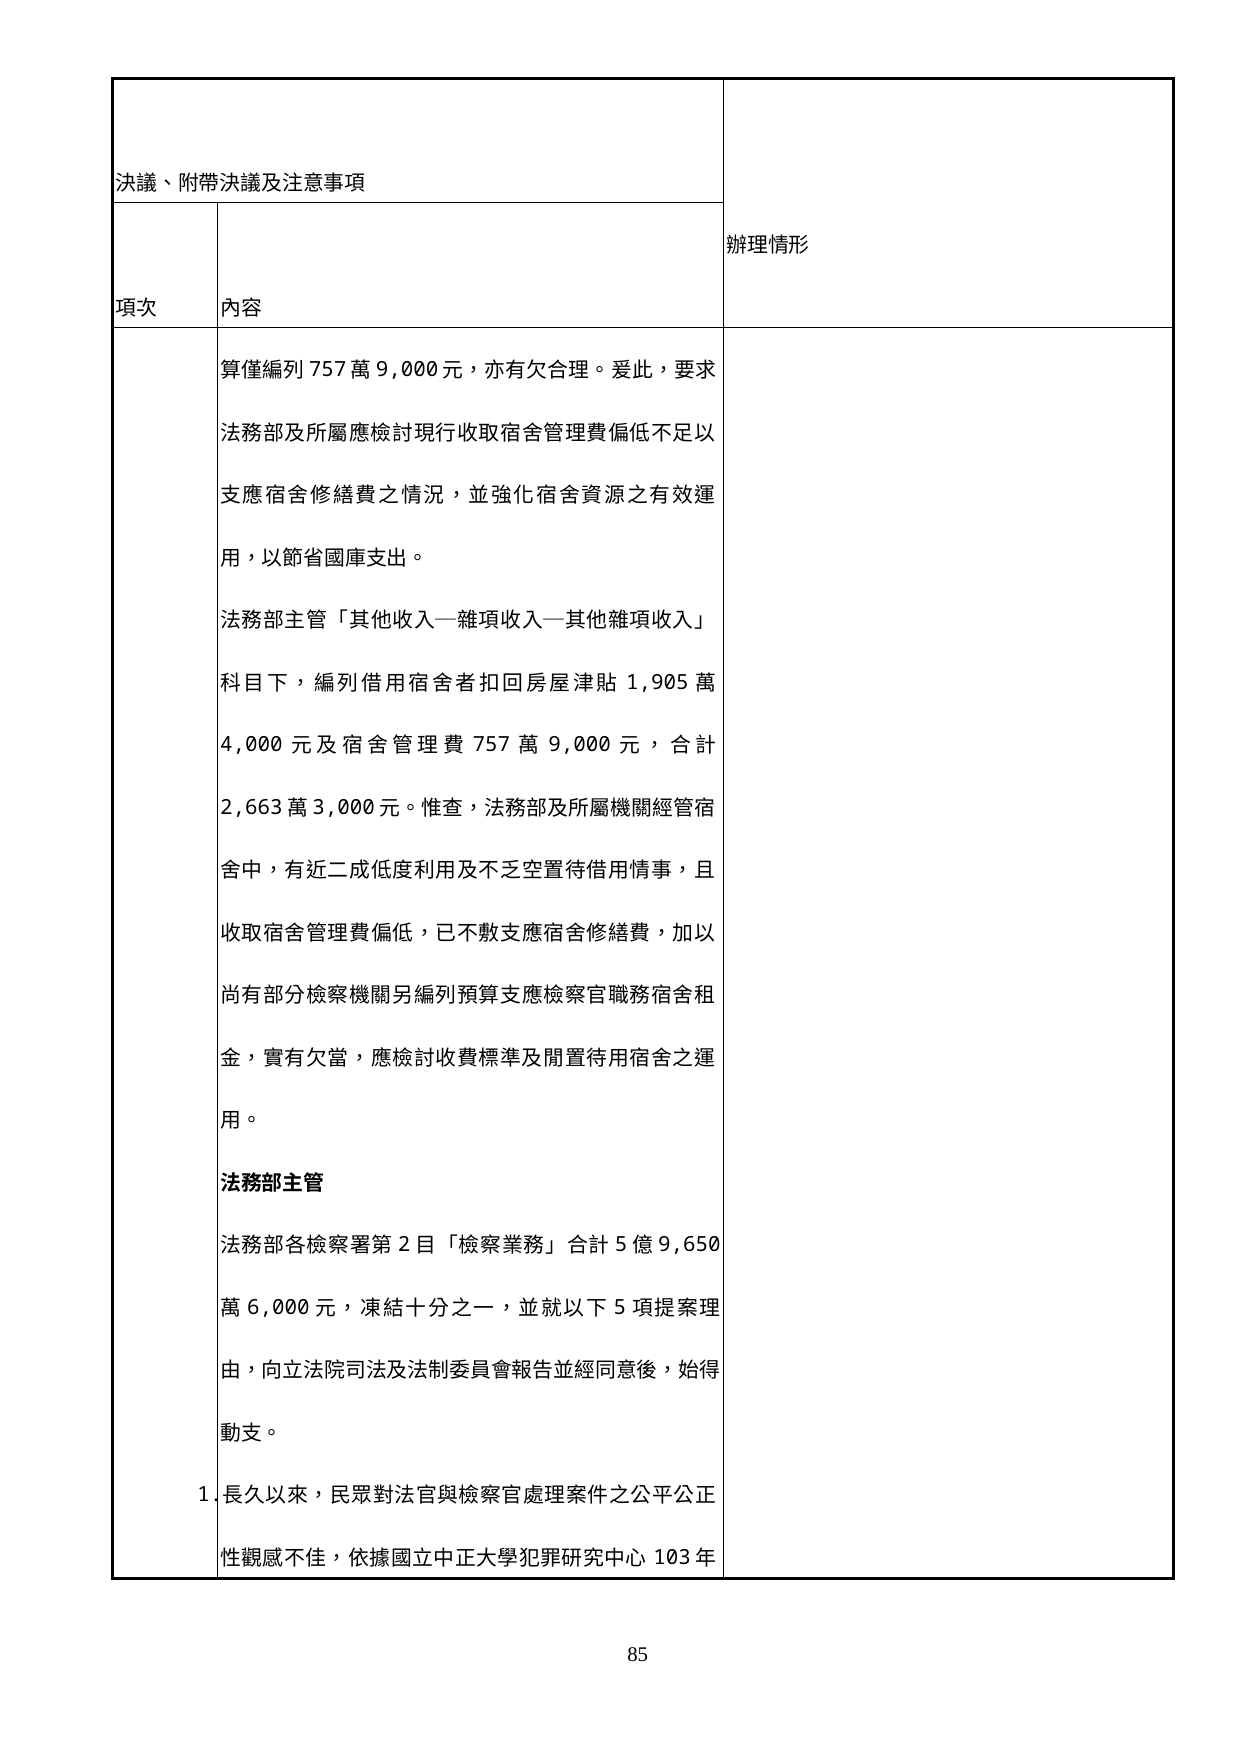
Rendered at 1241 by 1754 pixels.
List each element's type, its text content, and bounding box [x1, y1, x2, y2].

table_cell 項次 [114, 203, 217, 327]
table_header 辦理情形 [724, 80, 1172, 327]
table_cell 第二項 第三項 第四項 第五項 第六項 第七項 第八項 第九項 第十項 第十一項 第十二項 第十三項 第十四項 第十五項 第十六項 第十七項 第十八項 第八項 第三項 第五項 第十七項 第二十四項 第一項 第二項 第三項 第四項 第一項 第二項 第三項 [114, 328, 217, 1577]
table_cell [724, 328, 1172, 1577]
table_cell 內容 [218, 203, 723, 327]
table_header 決議、附帶決議及注意事項 [114, 80, 723, 202]
table_cell 104年度中央政府總預算案針對各機關及所屬統刪項目如下： 1.油料：統刪30%；另隨同減列交通部辦理離島載客船舶油價補貼0.07億元、公路總局辦理公共運輸油價補貼1.05億元。 2.大陸地區旅費：統刪10%。 3.委辦費：除人事行政總處、公務人力發展中心、中央選舉委員會及所屬、公務人員保障暨培訓委員會、警政署及所屬、外交部主管、教育部主管、法務部主管、勞工保險局、職業安全衛生署危險性機械及設備檢查與管理、動植物防疫檢疫局及所屬屠宰衛生檢查、畜禽藥物殘留檢測及檢疫偵測犬業務、衛生福利部落實長照十年計畫、推動長照服務體系及長照服務網業務相關預算、健全緊急醫療照護網絡、健全醫療衛生體系、醫事人力培育與訓練、推動身心障礙醫療復建網絡、社會救助業務、保護服務業務、規劃建立社會工作專業、推動性別暴力防治相關預算、食品藥物管理署科技發展工作及食品藥物管理業務相關預算、社會及家庭署辦理推展身心障礙者福利服務相關預算、文化部主管不刪；智慧財產局、工業局工業技術升級輔導計畫、標準檢驗局及所屬辦理國家度量衡標準實驗室整體運作與發展及民生化學計量標準計畫統刪1%外，其餘統刪10%，其中大陸委員會、考試院、營建署及所屬、消防署及所屬、入出國及移民署、建築研究所、國防部所屬、財政部、國庫署、交通部、中央氣象局、觀光局及所屬、運輸研究所、農業委員會、茶業改良場、疾病管制署、中央健康保險署、社會及家庭署、新竹科學工業園區管理局及所屬、中部科學工業園區管理局及所屬、保險局改以其他項目刪減替代，科目自行調整。 4.一般事務費：除中央研究院、人事行政總處及所屬、國立故宮博物院、中央選舉委員會及所屬、立法院主管、公務人員保障暨培訓委員會、國家文官學院及所屬、監察院、警政署及所屬、外交部主管、體育署、法務部主管、智慧財產局、工業局工業技術升級輔導計畫、勞工保險局、衛生福利部落實長照十年計畫、推動長照服務體系及長照服務網業務相關預算、健全緊急醫療照護網絡、健全醫療衛生體系、醫事人力培育與訓練、推動身心障礙醫療復建網絡、社會救助業務、保護服務業務、規劃建立社會工作專業、推動性別暴力防治相關預算、食品藥物管理署科技發展工作及食品藥物管理業務相關預算、中央健康保險署、社會及家庭署辦理推展身心障礙者福利服務相關預算、國軍退除役官兵輔導委員會聘用照顧服務員及護理人員相關預算不刪外，其餘統刪5%，其中總統府、國家發展委員會、國家通訊傳播委員會、公務人員退休撫卹基金監理委員會、營建署及所屬、消防署及所屬、空中勤務總隊、國防部所屬、賦稅署、臺北國稅局、高雄國稅局、北區國稅局及所屬、中區國稅局及所屬、南區國稅局及所屬、關務署及所屬、財政資訊中心、教育部、國家圖書館、國立公共資訊圖書館、國立教育廣播電臺、國立海洋科技博物館、中小企業處、交通部、民用航空局、中央氣象局、觀光局及所屬、運輸研究所、原子能委員會、放射性物料管理局、核能研究所、水土保持局、農業試驗所、林業試驗所、種苗改良繁殖場、桃園區農業改良場、花蓮區農業改良場、衛生福利部、社會及家庭署、環境檢驗所、環境保護人員訓練所、海岸巡防署主管、新竹科學工業園區管理局及所屬、證券期貨局改以其他項目刪減替代，科目自行調整。 5.軍事裝備設施、房屋建築、車輛及辦公器具、設施及機械設備養護費：除人事行政總處及所屬、國立故宮博物院、中央選舉委員會及所屬、立法院主管、公務人員保障暨培訓委員會、國家文官學院及所屬、監察院、警政署及所屬、中央警察大學設施及機械設備養護費、外交部駐外機構業務計畫、體育署、法務部主管、衛生福利部落實長照十年計畫、推動長照服務體系及長照服務網業務相關預算、保護服務業務相關預算、食品藥物管理署科技發展工作及食品藥物管理業務相關預算、海洋巡防總局艦艇歲修及機械儀器養護費不刪外，其餘統刪5%，其中國家安全會議、國史館臺灣文獻館、中央研究院、行政院、主計總處、國家發展委員會、考試院、公務人員退休撫卹基金監理委員會、內政部、營建署及所屬、消防署及所屬、入出國及移民署、國防部所屬、財政部、國庫署、賦稅署、臺北國稅局、高雄國稅局、北區國稅局及所屬、中區國稅局及所屬、南區國稅局及所屬、關務署及所屬、財政資訊中心、國家圖書館、國立公共資訊圖書館、國立教育廣播電臺、國立海洋科技博物館、交通部、民用航空局、中央氣象局、觀光局及所屬、運輸研究所、公路總局及所屬、原子能委員會、放射性物料管理局、農業委員會、水土保持局、林業試驗所、特有生物研究保育中心、漁業署及所屬、衛生福利部、疾病管制署、中央健康保險署、環境保護署、環境檢驗所、環境保護人員訓練所、海岸巡防署主管、新竹科學工業園區管理局及所屬改以其他項目刪減替代，科目自行調整。 6.國內旅費：除中央研究院、人事行政總處及所屬、國立故宮博物院、中央選舉委員會及所屬、公務人員保障暨培訓委員會、國家文官學院及所屬、監察院主管、警政署及所屬、體育署、法務部主管、工業局工業技術升級輔導計畫、衛生福利部落實長照十年計畫、推動長照服務體系及長照服務網業務相關預算、健全緊急醫療照護網絡、健全醫療衛生體系、醫事人力培育與訓練、推動身心障礙醫療復建網絡、社會救助業務、保護服務業務、規劃建立社會工作專業相關預算、食品藥物管理署科技發展工作及食品藥物管理業務相關預算、社會及家庭署辦理推展身心障礙者福利服務相關預算不刪外，其餘統刪5%，其中國史館臺灣文獻館、主計總處、國家發展委員會、考試院、內政部、營建署及所屬、消防署及所屬、役政署、入出國及移民署、空中勤務總隊、國防部所屬、賦稅署、臺北國稅局、高雄國稅局、北區國稅局及所屬、中區國稅局及所屬、南區國稅局及所屬、關務署及所屬、財政資訊中心、國家圖書館、國立公共資訊圖書館、國立教育廣播電臺、國立海洋科技博物館、交通部、中央氣象局、觀光局及所屬、運輸研究所、公路總局及所屬、原子能委員會、放射性物料管理局、農業委員會、水土保持局、衛生福利部、疾病管制署、社會及家庭署、環境保護署、環境檢驗所、環境保護人員訓練所、新竹科學工業園區管理局及所屬、檢查局、臺灣省政府改以其他項目刪減替代，科目自行調整。 7.國外旅費：除中央研究院、人事行政總處及所屬、國立故宮博物院、中央選舉委員會及所屬、立法院主管委員國會交流事務費、公務人員保障暨培訓委員會、國家文官學院及所屬、監察院、警政署及所屬、中央警察大學、外交部主管、體育署、法務部主管、衛生福利部落實長照十年計畫、推動長照服務體系及長照服務網業務相關預算、推動身心障礙醫療復建網絡、保護服務業務相關預算、食品藥物管理署科技發展工作及食品藥物管理業務相關預算、社會及家庭署辦理推展身心障礙者福利服務相關預算、文化部主管不刪外，其餘統刪5%，其中行政院、主計總處、國家發展委員會、檔案管理局、飛航安全調查委員會、客家委員會及所屬、考試院、銓敘部、公務人員退休撫卹基金監理委員會、公務人員退休撫卹基金管理委員會、審計部、內政部、營建署及所屬、消防署及所屬、役政署、入出國及移民署、建築研究所、空中勤務總隊、國防部所屬、財政部、國庫署、賦稅署、臺北國稅局、高雄國稅局、北區國稅局及所屬、中區國稅局及所屬、南區國稅局及所屬、財政資訊中心、教育部、國民及學前教育署、青年發展署、國家圖書館、國立公共資訊圖書館、國立教育廣播電臺、國家教育研究院、國立海洋科技博物館、工業局、標準檢驗局及所屬、智慧財產局、水利署及所屬、中央地質調查所、交通部、民用航空局、中央氣象局、觀光局及所屬、運輸研究所、公路總局及所屬、勞工保險局、勞動力發展署及所屬、職業安全衛生署、勞動及職業安全衛生研究所、僑務委員會、原子能委員會、輻射偵測中心、放射性物料管理局、核能研究所、農業委員會、林務局、水土保持局、農業試驗所、林業試驗所、水產試驗所、畜產試驗所、家畜衛生試驗所、特有生物研究保育中心、種苗改良繁殖場、高雄區農業改良場、漁業署及所屬、動植物防疫檢疫局及所屬、農糧署及所屬、衛生福利部、疾病管制署、中央健康保險署、社會及家庭署、環境檢驗所、環境保護人員訓練所、新竹科學工業園區管理局及所屬、中部科學工業園區管理局及所屬、南部科學工業園區管理局及所屬、檢查局、臺灣省政府、臺灣省諮議會、福建省政府改以其他項目刪減替代，科目自行調整。 8.出國教育訓練費：除中央研究院、人事行政總處及所屬、中央選舉委員會及所屬、公務人員保障暨培訓委員會、國家文官學院及所屬、警政署及所屬、外交部駐外機構業務計畫、法務部主管、食品藥物管理署科技發展工作及食品藥物管理業務相關預算、文化部主管不刪外，其餘統刪5%，其中主計總處、國家發展委員會、公平交易委員會、飛航安全調查委員會、消防署及所屬、空中勤務總隊、國防部所屬、財政部、關務署及所屬、交通部、中央氣象局、原子能委員會、核能研究所、農業委員會、農業試驗所、水產試驗所、畜產試驗所、家畜衛生試驗所、特有生物研究保育中心、種苗改良繁殖場、臺中區農業改良場、臺南區農業改良場、高雄區農業改良場、花蓮區農業改良場、衛生福利部、疾病管制署、環境保護署、檢查局改以其他項目刪減替代，科目自行調整。 9.設備及投資：除資產作價投資、中央研究院、人事行政總處及所屬、中央選舉委員會及所屬、立法院主管、公務人員保障暨培訓委員會基本行政維持、國家文官學院及所屬、監察院、審計部、警政署及所屬、中央警察大學房屋建築及設備費、外交部駐外機構業務計畫、購置駐外機構館舍計畫與汰換駐外機構公務車預算、法務部主管、勞工保險局、動植物防疫檢疫局高雄分局檢疫行政大樓興建工程、衛生福利部健全緊急醫療照護網絡、健全醫療衛生體系、醫事人力培育與訓練、社會救助業務、保護服務業務相關預算、食品藥物管理署科技發展工作及食品藥物管理業務相關預算、中央健康保險署、社會及家庭署辦理推展身心障礙者福利服務相關預算、海岸巡防署臺北港海巡基地、海洋巡防總局艦艇大修經費及強化海巡編裝發展方案不刪；科技部增撥國家科學技術發展基金統刪1%；文化部主管統刪3%；國立故宮博物院故宮南部院區籌建計畫統刪4%；教育部主管統刪7%外，其餘統刪8%，其中司法院、最高法院、最高行政法院、臺北高等行政法院、臺中高等行政法院、高雄高等行政法院、公務員懲戒委員會、法官學院、智慧財產法院、臺灣高等法院、臺灣高等法院臺中分院、臺灣高等法院臺南分院、臺灣高等法院高雄分院、臺灣高等法院花蓮分院、臺灣臺北地方法院、臺灣士林地方法院、臺灣新北地方法院、臺灣桃園地方法院、臺灣新竹地方法院、臺灣苗栗地方法院、臺灣臺中地方法院、臺灣南投地方法院、臺灣雲林地方法院、臺灣嘉義地方法院、臺灣高雄地方法院、臺灣屏東地方法院、臺灣臺東地方法院、臺灣花蓮地方法院、臺灣宜蘭地方法院、臺灣基隆地方法院、臺灣澎湖地方法院、臺灣高雄少年及家事法院、福建高等法院金門分院、福建金門地方法院、福建連江地方法院、考試院、公務人員退休撫卹基金監理委員會、內政部、役政署、國防部、財政部、賦稅署、臺北國稅局、高雄國稅局、北區國稅局及所屬、中區國稅局及所屬、南區國稅局及所屬、國有財產署及所屬、教育部、國民及學前教育署、國家圖書館、國立公共資訊圖書館、國立教育廣播電臺、國立海洋科技博物館、中央氣象局、觀光局及所屬、運輸研究所、公路總局及所屬、蒙藏委員會、農業委員會、家畜衛生試驗所、環境保護署、環境保護人員訓練所、海洋巡防總局、海岸巡防總局及所屬、金融監督管理委員會、銀行局、證券期貨局改以其他項目刪減替代，科目自行調整。 10.對國內團體之捐助與政府機關間之補助：除法律義務支出、中央研究院、警政署及所屬、外交部、教育部主管、法務部主管、勞工保險局、漁業署捐助各級漁會辦理臺灣地區各漁業通訊電臺營運輔導、衛生福利部捐助財團法人國家衛生研究院發展計畫、落實長照十年計畫、推動長照服務體系及長照服務網業務相關預算、社會救助業務、保護服務業務、健全緊急醫療照護網絡、健全醫療衛生體系、醫事人力培育與訓練、食品藥物管理署科技發展工作及食品藥物管理業務相關預算、中央健康保險署、社會及家庭署辦理長期照顧十年計畫及建置長期照顧服務體系暨推展身心障礙者福利服務相關預算、文化部主管、科技部對國家災害防救科技中心、財團法人國家實驗研究院與國家同步輻射研究中心之捐助不刪；經濟部科技預算、智慧財產局、工業局工業技術升級輔導計畫統刪1%外，其餘統刪5%，其中客家委員會及所屬、內政部、營建署及所屬、國防部所屬、交通部、觀光局及所屬、公路總局及所屬、核能研究所、桃園區農業改良場、動植物防疫檢疫局及所屬、環境保護署、新竹科學工業園區管理局及所屬改以其他項目刪減替代，科目自行調整。 11.對地方政府之補助：除法律義務支出、一般性補助款、教育部主管、法務部主管、衛生福利部落實長照十年計畫、推動長照服務體系及長照服務網業務相關預算、社會救助業務、健全緊急醫療照護網絡、食品藥物管理署科技發展工作及食品藥物管理業務相關預算、中央健康保險署、社會及家庭署辦理長期照顧十年計畫及建置長期照顧服務體系暨推展身心障礙者福利服務相關預算、文化部主管不刪外，其餘統刪5%，其中役政署、觀光局及所屬、動植物防疫檢疫局及所屬、衛生福利部改以其他項目刪減替代，科目自行調整。 12.人事費：除退休退職給付、人事行政總處退休公教人員年終慰問金調整準備、國立故宮博物院、中央選舉委員會及所屬、立法院主管（不含委員問政油料補助費）、公務人員保障暨培訓委員會、國家文官學院及所屬、監察院主管、警政署及所屬、外交部主管、體育署、法務部主管不刪；立法院主管委員問政油料補助費統刪30%外，其餘統刪1%，其中中央研究院、主計總處、公務人力發展中心、地方行政研習中心、檔案管理局、飛航安全調查委員會、公共工程委員會、司法院、最高法院、最高行政法院、臺北高等行政法院、臺中高等行政法院、高雄高等行政法院、公務員懲戒委員會、法官學院、智慧財產法院、臺灣高等法院、臺灣高等法院臺中分院、臺灣高等法院臺南分院、臺灣高等法院高雄分院、臺灣高等法院花蓮分院、臺灣臺北地方法院、臺灣士林地方法院、臺灣新北地方法院、臺灣桃園地方法院、臺灣新竹地方法院、臺灣苗栗地方法院、臺灣臺中地方法院、臺灣南投地方法院、臺灣彰化地方法院、臺灣雲林地方法院、臺灣嘉義地方法院、臺灣臺南地方法院、臺灣高雄地方法院、臺灣屏東地方法院、臺灣臺東地方法院、臺灣花蓮地方法院、臺灣宜蘭地方法院、臺灣基隆地方法院、臺灣澎湖地方法院、臺灣高雄少年及家事法院、福建高等法院金門分院、福建金門地方法院、福建連江地方法院、考試院、考選部、消防署及所屬、役政署、入出國及移民署、建築研究所、空中勤務總隊、國防部所屬、國庫署、臺北國稅局、高雄國稅局、北區國稅局及所屬、中區國稅局及所屬、南區國稅局及所屬、國有財產署及所屬、國家圖書館、國立公共資訊圖書館、國立教育廣播電臺、國立海洋科技博物館、水利署及所屬、中央地質調查所、交通部、民用航空局、中央氣象局、觀光局及所屬、運輸研究所、公路總局及所屬、勞動及職業安全衛生研究所、林務局、水土保持局、畜產試驗所、家畜衛生試驗所、茶業改良場、種苗改良繁殖場、桃園區農業改良場、臺南區農業改良場、環境保護署、環境檢驗所、環境保護人員訓練所、海岸巡防署主管、證券期貨局改以其他項目刪減替代，科目自行調整。 13.國庫署「國債付息」減列2 億元。 近來國際原油價格持續重挫，國內汽、柴油價格亦不斷下跌；日前中油再度宣布自2015年1月12日起調降各式汽、柴油價格，其中95無鉛調降為每公升24.6元，較編製104年度中央政府總預算案時按每公升35.1元編列，已有大幅差距；爰予減列104年度中央政府各機關油料費30%；另年度預算執行中，若遇油價大幅波動，則在油料用量之共同標準範圍內，各機關應依以下原則辦理，主計總處並應追蹤控管執行情形： 1.油價下跌時，按實際油價覈實列支，結餘部分並不得移為他用。 2.油價大幅上漲，致所須經費不足時，得以各機關第一預備金支應；若嚴重不敷，得申請動支第二預備金。 針對104年度中央政府總預算中有關「自由經濟示範區」相關預算共計編列75億9,945萬5,000元，包括：國家發展委員會編列1,670萬元、經濟部智慧財產局編列20萬元、行政院農業委員會編列3億8,573萬元、衛生福利部編列1億4,600萬元、經濟特別收入基金1,000萬元、桃園國際機場股份有限公司6,400萬元、臺灣港務股份有限公司34億3,715萬1,000元、航港建設基金35億3,477萬4,000元、農業特別收入基金490萬元。 經查，「自由經濟示範區規劃方案」於102年8月啟動第1階段推動計畫，自貿港區為自由經濟示範區第1階段之核心，惟推動效益卻未如預期，無法彌補我國港埠整體進出口貨物流失量，且入駐港區事業數及進用員工人數未見成長，此外，再以我國自由貿易港區歷年來入駐港區事業家數及進用員工人數觀之，推行自由貿易示範區計畫後，入駐港區事業數及進用員工人數亦未見明顯成長；另示範區104年度關鍵績效指標考核面向不足，且跨機關間衡量標準不一，有欠妥適。 另，有鑑於「自由經濟示範區規劃方案」尚未三讀通過，各部會即逕自編列該預算執行計畫，實有未當。事實上，就政府不斷宣傳國際的案例：韓國仁川自經區言之，現已證明也將面臨推動困難之困境，事實上，由於外國人移住率過低、招商不易、無法吸引國外資金流入，以及對本國企業限制過多等因素，近年來韓國各界對仁川自經區的發展狀況，出現了諸多的批判。而面對中國上海自貿區實施一年來發現，其光環不但嚴重消退，實施成效更是完全不如預期，但台灣卻為了企圖與中國對接，不斷以此推銷台灣自經區的設立優勢，用錯誤的觀念及手段，實難以帶動台灣經濟升級，更無法為台灣悶經濟注入新的成長動力，且因示範區特別條例尚未審議通過。準此，除交通部自由港區等海空港建設、國家發展委員會、經濟部、衛生福利部及行政院農業委員會等既有不涉及落實自由經濟示範區特別條例相關預算得編列執行外，其餘不得編列。 鑑於多數財團法人收入來源主要依賴政府之補助與委辦收入，或以行使公權力特定政策任務為設置目的，且各該薪資待遇均已相當優渥。因此，相關福利經費之支用更應撙節，避免造成外界觀感不佳，或有浪費政府資源之嫌。爰自104年度起，各財團法人除應比照公務人員取消交通補助費外，亦不得再發放高層主管之房屋津貼。 根據審計部102年度中央政府總決算審核報告指出，政府捐助之財團法人總計152個，基金總額高達2,423億8,298萬餘元。然諸多財團法人財源自籌能力不足，高度仰賴政府財源挹注；依決算審核結果，152個財團法人102年度營收來自政府捐補助（不含捐助基金）或委辦之金額高達近470億元，超過年度整體收入之50%。其中有60家政府捐補助及委辦經費占其年度收入比例逾50%，當中有42家超過70%，逾90%者亦不在少數。 事實上，許多財團法人或已達成設置任務，或因時空環境變遷致設立目的已不復存在，或功能重疊，或已不具實質效益……，本院審查102年度中央政府總預算案時決議：「……要求各該主管機關於6個月內針對所捐助財團法人之設置目的、工作計畫、經費運用、財務狀況、營運績效等，以及任務已達成、設立目的已不復存在或已無營運實益等之財團法人，應向立法院提出評估報告及退場計畫。」，惟迄今僅見公設財團法人不斷設置，卻未見有退場或整併者；長此以往，不僅浪費行政資源，更將形成政府財政負擔。 爰此，104年度中央政府各機關（含營業及非營業基金）應就所主管財團法人設置任務已達成、或設立目的已不復存在、或已無營運實益、或績效不彰、或性質或業務相近者，提出具體之退場或整併計畫及時程，並向立法院各該委員會報告。 公教人員保險法中訂有「眷屬喪葬津貼（最高3個月薪俸額）」，而全國軍公教員工待遇支給要點中，亦列有眷屬死亡之「喪葬補助（最高5個月薪俸額）」之生活津貼，惟該「生活津貼」之規定，並未有法源依據。 公教人員保險既已有眷屬喪葬給付，實已不須再另行由政府預算編列所謂「喪葬補助」，且補助標準還過於保險給付。其他社會保險，如「勞工保險」，亦係將眷屬死亡之喪葬津貼列入保險給付項目，而未有其他政府補助。基於該「喪葬補助」生活津貼係無償性之補助，與保險給付係立基於「保費」之交付而生之補償不同，不應以「月俸」作為補助標準，況月俸愈高者，反而獲得政府愈多之補助，亦有違常理；現行軍公教人員喪葬補助以事實發生當月之薪俸額做為補助基準尚有斟酌空間，建請行政院於6個月內檢討研議其合理性。 根據行政院主計總處訂定之「用途別預算科目分類定義及計列標準表」第一點規定「各機關應詳實按照所管費用性質，就用途別預算科目定義範圍，確定各項費用應歸屬之科目」。惟查部分機關或對定義範圍未盡清楚，或有明知卻仍未照規定歸類之蓄意，例如，明知須列為委辦費，卻以委辦費每年均會被立法院統刪為由，將相關經費改列為「一般事務費」；或明知實際用途為補助，須於預算書中表列，並於機關網站上揭露，卻以「分攤」經費為由改列為「一般事務費」，逃避監督。爰要求行政院應通令各機關單位確實依照所訂標準編製預算，主計單位並應盡預算編審之責，確實審核；日後經查出有未依規定編製預算者，機關單位首長、相關人員應予懲處。 由於各界對於政府部門帶頭使用派遣人力多所撻伐，行政院於99年即鼓勵行政部門辦理勞務採購時，應優先評估以勞務承攬方式辦理；但從行政院各部會及所屬進用之承攬人力的工作內容觀之，多數工作要派機構仍須直接行使指揮監督權，而各部會卻為配合行政院降低派遣勞工人數之要求，特意忽略派遣與承攬之差別，導致派遣人力人數雖然降低，但勞務承攬卻不斷增加之怪象。 經查，依民法規定：承攬謂當事人約定，一方為他方完成一定之工作，他方俟工作完成，給付報酬之契約，在承攬業者依承攬契約而指派所屬勞工（擔任履行輔助人）至定作人處提供勞務之場合；勞動承攬外觀上似乎與勞動派遣相近，但二者間主要差異在於：承攬業者並未將指揮監督權讓與定作人，而勞動派遣部分，要派機構則可直接指揮監督使用派遣勞工。 勞動部為勞政最高主管機關，未明確定義派遣及承攬造成各界多有誤解，已屬失職；而行政院對勞務承攬不斷增加之怪象，非但視而不見，且昧於事實，放任各部會將應運用勞動派遣人力之事項，任意以勞動勞務承攬為之，尤屬不該。 爰要求行政院應： 1.責成勞動部明確定義勞動派遣與勞務承攬，並提出相關檢討報告及改善計畫與具體實施期程。 2.責成勞動部會同人事行政總處，訂定「行政院運用勞動派遣及勞務承攬之應行注意事項」。 3.於104年度起逐步要求各部會通盤檢討勞務採購時勞動派遣及勞務承攬人力運用之需求。 4.依勞動部之定義，於105年度起中央政府總預算書內明列勞動派遣及勞務承攬人力實際運用情況。 依據職業安全衛生法第6條第1項第14款明文規定，雇主應針對防止為採取充足通風、採光、照明、保溫或防濕等引起之危害，提供勞工必要的安全衛生設備及措施。同法第26條亦規定，事業單位以其事業之全部或一部分交付承攬時，應於事先告知該承攬人有關事業工作環境、危害因素既本法及有關安全衛生規定應採取之措施。 查承攬立法院院區清潔廠商第一社會福利基金會卻只提供員工短袖制服，即便寒流低溫特報，員工在戶外低氣溫環境工作只能自行添加薄長袖衣物於短袖衣服內，與其他在院區內行走身著保暖外套其他人員相較保暖性不足。顯然，立法院與基金會要求員工於低氣溫戶外工作，基金會未提供任何禦寒保護措施，立法院也未善盡告知督促之責任。 次查政府採購網統計資訊，第一社會福利基金會亦承攬多家公家機關清潔勞務採購案，包含監察院、科技部、高速公路局北區工程處、衛生福利部國民健康署等等中央政府機關單位。 為避免基層勞工因工作遭逢職業傷病，政府機關應依職業安全衛生法，善盡事業單位督促承攬商符合相關法令之責任，爰要求各政府機關應優先督促清潔勞務承攬商針對戶外工作之員工提供防風保暖之制服。 行政院消費者保護委員會自101年被前行政院長江宜樺降級為行政院消費者保護處後，功能不彰，未能確實保護消費者，在歷次食安風暴中，也未能發揮領頭羊角色保護消費者權益、提出團體訴訟，顯見當初行政院組改決策之不當。尤其現行產業類別多元、消費項目與爭議更是日新月異，消費者保護法裡的定型化契約範本早已不符時代所需，許多民眾根本不知道消費者保護法能申訴及調解消費爭議，遠不如媒體的爆料專線。爰要求行政院應強化消費者保護處職能，並與食安辦公室定期溝通協調，定期就特定產品稽查，以維護消費者權益。 行政院各部會每年皆編列龐大數額之捐、補助費，有的部會之捐、補助費幾乎占其整體預算九成。其中有為數不少的捐、補助費，係對團體及私人補助，惟如此龐大金額之預算，許多部會及所屬卻未於官方網站設有專區，致民眾及團體無法簡便查詢到所需之申請捐、補助費規定，而經常錯失申請時機，甚或因不知有相關捐、補助費，致使本身權益受損。為便利人民共享及公平利用政府資訊，保障民眾知的權利，爰要求行政院及所屬應要求各部會應將「申請捐、補助費用之相關辦法」列入網頁「政府資訊公開」專區內，以利民眾查閱。 行政院於93年為建立公報制度，統一刊載行政院及所屬各機關涉及人民權益之法令等重要事項，以達政府資訊主動公開及保障人民權益之目的，特發行「行政院公報」，並建置「行政院公報資訊網」。惟查該網站部分法規命令、行政規則等修正發布之資訊，並未檢附條文總說明及對照表，人民難以得知政府機關修正之理由與必要性。爰要求行政院公報未來刊載法規，應一併檢附條文總說明及對照表，以便利人民共享及公平利用政府資訊，保障人民知的權利，增進人民對公共事務之瞭解、信賴及監督，並促進民主參與。 為避免濫用政府預算播送形象廣告違反行政中立原則並影響選舉公平，總統副總統任期屆滿前一年內，政府政令宣導廣告應限於社會治安維護、交通秩序疏導、災害防救、傳染病防治、環境保護、節約能源或新法令及政策實施等之宣導廣告，不得播送其他政治性宣導廣告。鑑於原住民族及離島等地區因地理環境特殊，受限於交通不便，醫療資源及健康照護服務相較台灣本島，普遍有不充足與不完善之情形。為使該等地區民眾獲得平等之完善醫療與照顧，104年度中央政府總預算案中有關「原住民族及離島地區醫療、照護、保健相關服務所需及資源建置之相關預算」，請行政院責成主計總處及相關機關覈實配賦額度。 有鑑於臺大醫院兒童醫院已於103年8月1日正式開幕，肩負國家社會大眾之深刻期望，基於兒童是國家未來的重要棟樑，其健康代表著國家未來的競爭力，惟面對少子化問題日益嚴重的台灣，兒童健康問題卻仍未受到政府高度重視。基此，為落實臺大醫院兒童醫院提供國家級兒童醫療服務、研究及教學之任務，特建請教育部與衛生福利部自104年度起，應於業務計畫中，匡列預算納入兒童醫學相關研究主題（例如：一般兒科教學研究、兒童急診教學研究、兒童不當對待（虐待）教學研究、兒童健康褔祉指標教學研究、兒童社區醫學教學研究、青少年醫學教學研究……等等相關研究），並提撥一定比例預算、專款專用做為兒童醫院之臨床教學研究用途，以培養我國兒童醫療與保健人才、照顧轉診難症兒童，及增進我國兒童健康及福祉，並提高我國兒童醫療照顧水準，落實臺大醫院兒童醫院捍衛國家兒童健康之使命。 中華民國104年度中央政府總預算案，有關公務部分各單位預算之審查，歲入、歲出之各款、項、目涉及附屬單位預算營業及非營業部分（如營業盈餘或作業賸餘繳庫等項目），審查報告本應予「暫照列，俟附屬單位預算審議確定，再行調整。」惟倘委員會在審查時，已就該部分預算作成實質上之增刪調整或相關決議，審查總報告仍應尊重委員會審查結果，並予照列。 台灣糖業股份有限公司、台灣中油股份有限公司、台灣電力股份有限公司、台灣自來水股份有限公司四家公司100年度經營績效獎金適用96年修正之「經濟部所屬事業經營績效獎金實施要點」辦理。 附屬單位預算涉及本署應辦部分 通案決議部分 經查「政府資訊公開法」第七條規定，略以：下列政府資訊，除依第十八條規定限制公開或不予提供者外，應主動公開……五、施政計畫、業務統計及研究報告。……前項第五款所稱研究報告，指由政府機關編列預算委託專家、學者進行之報告或派赴國外從事考察、進修、研究或實習人員所提出之報告。 又查，本院審查96年度中央政府總預算案通過之通案決議：(八)自96年度起，中央各行政單位應依「政府資訊公開法」第七條規定，應將預算及決算書、由政府編列預算所完成之研究報告等在網上公布，供全民查閱、(十)鑑於政府資訊公開法已於民國94年12月28日公布施行，各政府機關均應主動公開其行政資訊，爰建議於各機關之入口網站增加「政府資訊公開」之單一窗口，使政府資訊更為公開透明，讓民眾更方便參與政府之政策。而行政院及所屬各機關每年度皆編列龐大預算，委託相關研究單位進行研究計畫，但其中卻有極多研究結果並未主動公開，且常以政府資訊公開法第十八條規定為由，限制公開甚至不予提供，但此種作法，恐將影響民眾查詢之便利性，且有政府部門刻意製造民眾參與政府政策之障礙之嫌。綜上，爰要求行政院及所屬各機關： 1.限制公開甚至不予提供之委託研究計畫，應將不適合公開之部分去除後，仍應於官網之政府資訊公開。 2.應針對研究報告進行盤點，且日後應依相關法規及立法院決議主動公開。 分組審查決議部分 法務部鑑於人道，對陳前總統水扁成立醫療鑑定小組，是否可以保外就醫，我們希望基於人道精神，對凡是現在監獄服刑之受刑人如患有重疾者，應一體適用，從寬認定保外就醫。 「法務部矯正機關作業基金收支保管及運用辦法」第5條規定：「本基金之用途如下：(1)擴充及改良各項作業設備之支出。(2)銷貨、勞務成本之支出。(3)收容人因作業發生傷病、死亡之慰問金。(4)依法提撥補助、獎勵之支出。(5)收容人技能訓練之支出。(6)補助收容人及其家屬醫療、教育及生活照顧之支出。(7)補助犯罪被害人及其家屬醫療、教育及生活照顧之支出。(8)管理及總務支出。(9)其他有關支出。」其中，有關改善收容人醫療、生活設施及技訓設備、補助收容人疾病醫療費用，以及收容人沐浴及炊場所需燃料等經費，應回歸法務部矯正署公務預算，不應再於該基金編列之。爰建請法務部應儘速研議修正「法務部矯正機關作業基金收支保管及運用辦法」。 二、分組審查決議部分： 行政院主管涉及本署應辦部分 妥善運用預算法第4條所列之非營業特種基金，有助於提升行政效率、提供特定政事穩固的財務規模與衡平不同社會價值。惟我國非營業特種基金數目繁多，非但未配合中央政府組織改造予以檢討，其收支更時有違反預算法或替代普通基金而形成所屬機關「小金庫」等情事。矧非營業特種基金之舉借，近年對我國財政紀律產生嚴重影響。爰要求行政院於1個月內，要求各部會檢討所屬非營業特種基金之必要性，並於提送105年中央政府總預算時，說明非營業特種基金整併成果及規劃。 鑑於台灣市場資訊規模遠遜於國外，而國外軟體經常以適合其國內發展之軟體直接套用於國外購買者，並未能實際符合我國實際需求，殷鑑於此，政府應積極獎勵國內軟體業的發展，制定相關方案；目前僅有經濟部為了扶植協助國內軟體產業免於國際大廠的扼殺，已於2014年8月成立軟體採購平台，目的是要讓國內軟體業能在面對國際廠商時有更多的條件可以有平等交流的空間與機會；鑑於國內軟體產業面臨的環境較為惡劣，以及資安軟體產品事涉防護國家安全性質，行政機關在購買資安通訊產品時，應優先採購國內產品，以扶植國內軟體產業之發展，利於提升企業競爭力，也能鼓勵優秀人才留在國內。 司法及法制委員會歲入涉及本署應辦部分 104年度各地方法院檢察署（以下簡稱各地檢署）於「罰款及賠償收入─沒入及沒收財物」科目下，編列緩起訴處分金計13億2,257萬7,000元及認罪協商判決金計3,395萬6,000元，合計13億5,653萬3,000元。經查，104年度所編列緩起訴處分金及認罪協商判決金收入，均低於先前年度實際收入金額，考量近年來該等指定支付金額呈逐年成長趨勢，104年度所編相關收入預算數顯有偏低之虞，應確實依刑事訴訟法規定辦理。 依據103年6月4日修正公布之刑事訴訟法相關規定，緩起訴處分金及認罪協商判決金之全部收支，應納入政府預算體系，該等收入應全數由各地檢署編列歲入預算繳庫。然各地檢署於104年度「罰款及賠償收入─沒入及沒收財務」編列之緩起訴處分金及認罪協商判決金相關收入預算數總計13億5,653萬3,000元，雖已高於102年度決算數及103年度法定預算數；惟以歷年來緩起訴處分金及認罪協商判決金指定支付國庫、公益團體、地方自治團體之總金額觀之（如下表），該等指定支付金額已由96年度之9億1,785萬元，逐年成長至101年度之17億6,528萬元、102年度之18億8,945萬元，除每年度成長率介於3%至37%之間外，自100年度起，每年更呈數億元之增加趨勢。顯見104年度相關收入預算有低估之嫌，爰要求各地方法院檢察署應予檢討改進。 96至102年度緩起訴處分金及認罪協商判決金指定支付金額一覽表 單位：新臺幣千元 據財政部國有財產署提供之資料，截至103年6月底止，法務部及所屬機關經管宿舍共計4,005戶，其中低度利用戶數727戶，比重近二成；且依法務部統計資料，截至102年底止，法務部及所屬機關經管宿舍共計3,966戶，包含首長宿舍32戶、多房間及單房間職務宿舍各2,213戶及1,418戶、眷屬宿舍303戶，其中空置待借用宿舍為首長宿舍7戶、多房間及單房間職務宿舍分別為490戶及330戶，共計827戶仍空置待借用，比重逾二成，足見未能妥適運用宿舍資源。且法務部主管之104年度預算案編列宿舍修繕費894萬3,000元，以及租賃房舍181戶之租金預算5,180萬5,000元，可知104年度宿舍修繕費及宿舍租金共需6,074萬8,000元，對照宿舍管理費歲入預算僅編列757萬9,000元，亦有欠合理。爰此，要求法務部及所屬應檢討現行收取宿舍管理費偏低不足以支應宿舍修繕費之情況，並強化宿舍資源之有效運用，以節省國庫支出。 法務部主管「其他收入─雜項收入─其他雜項收入」科目下，編列借用宿舍者扣回房屋津貼1,905萬4,000元及宿舍管理費757萬9,000元，合計2,663萬3,000元。惟查，法務部及所屬機關經管宿舍中，有近二成低度利用及不乏空置待借用情事，且收取宿舍管理費偏低，已不敷支應宿舍修繕費，加以尚有部分檢察機關另編列預算支應檢察官職務宿舍租金，實有欠當，應檢討收費標準及閒置待用宿舍之運用。 法務部主管 法務部各檢察署第2目「檢察業務」合計5億9,650萬6,000元，凍結十分之一，並就以下5項提案理由，向立法院司法及法制委員會報告並經同意後，始得動支。 1.長久以來，民眾對法官與檢察官處理案件之公平公正性觀感不佳，依據國立中正大學犯罪研究中心103年上半年度全國民眾犯罪被害暨政府維護治安施政滿意度調查，針對「民眾對檢察官審理案件公平公正性的觀感」之調查結果，103年上半年度對於檢察官「不相信」及「完全不相信」的比例雖較102年的76.7%略有降低，但仍高達71%，對於本委員會一再要求法務部檢討民眾對於檢察官濫權起訴、問案態度偏頗、特定偏見等情形之改善顯然未積極督導各檢察署落實執行。俟法務部提出具體改善措施之專案報告再決定動支。 2.我國檢察官與法官固然均具有應中立客觀以發現真實、保障人權之義務，然刑事訴訟制度歷經十餘年之修正，已更明顯的朝向當事人進行方向發展，且檢察官仍帶有一定程度之行政官色彩，受檢察一體之拘束，審檢角色差距將日漸擴大。 現行制度下，檢察署組織依附於《法院組織法》，而檢察官人事制度準用《法官法》。而法曹養成亦有「審檢不分訓」、注重期別等問題；另外，檢察系統獨特之檢察一體亦需搭配書面指揮制度，始可明確達到基層檢察官與具指揮監督權之長官權責相符。為進一步落實審檢分立原則，並確立檢察官職權行使之依據及其定位，法務部實有必要儘速研擬《檢察署組織法》及《檢察官法》。 爰請法務部提出《檢察署組織法》及《檢察官法》草案是否可行之評估報告，並就《法院組織法》第92條明定之「書面指揮制度」具體執行情況提出說明及統計數據，向立法院司法及法制委員會及提案委員報告經同意後，始得動支。 3.鑑於近年來檢察官濫行起訴、上訴、限制人身自由等問題漸受重視，監察院公布之監察成果，多次指出檢警多項重大瑕疵，包括破壞案發現場、刑求逼供、疲勞訊問、疏未蒐集及隱匿重要證據、未遵守標準作業程序，及刑事訴訟法第2條「於被告有利不利之情形均應注意」之規範等，不但影響司法信譽，更嚴重侵害人民權益。 又立法院司法及法制委員會曾多次通過提案，要求法務部研擬檢察官濫行起、上訴之具體行政管考或其他措施，迄今均無下文；法務部雖聲稱將了解各該起、上訴情形，卻又僅以「法律見解不一」一語帶過，無異於認為檢察官起、上訴被法院駁回，全部都是法院的問題，不需設計內部管控機制。監察院多次指出檢察官辦案未依照標準作業流程、隱匿證據等問題，顯見法務部對上述濫權或疏失情形，並不重視。 爰請法務部針對檢察官濫用起訴、上訴、不起訴及強制處分等裁量權之情形，歸納類型並建立判斷標準及具體之究責、管考措施，並向立法院司法及法制委員會及提案委員報告經同意後，始得動支。 4.101年法務部成立「逐步廢除死刑研究推動小組」，並於新聞稿中肯認廢除死刑是法務部終極目標，雖因社會尚未達成共識而未推行相關法案，但揭示小組成立目的係就廢除死刑議題凝聚民意共識、消弭民眾疑慮並進而研擬規劃配套措施及死刑替代方案。又法務部早在96年即已委託中研院做成「廢除死刑暨替代方案之研究」報告，卻未見有任何進一步的政策研擬及制訂，甚為可惜。 爰請法務部就前揭各項問題規劃政策推動方向及提出具體措施，並向立法院司法及法制委員會及提案委員報告，經同意後，始得動支。 5.最高法院檢察署104年度歲出預算第2目「檢察業務」項下編列5,965萬6,000元，預期發揮檢察功能，達到除奸發伏，確保人民權益及社會安寧。惟經查，台灣司法錯／誤判之情況頻仍，打擊民眾對司法信心，並損害人民基本法益。依《刑事訴訟法》第2條規定，實施刑事訴訟程序之公務員，就該管案件，應於被告有利及不利之情形，一律注意；再依同法第427條，檢察官得為受判決人之利益聲請再審。因此，如何確保每一位遭司法定罪之被告確屬有罪，不讓無辜被告冤枉入獄，亦是檢察官之職責所在。 近來科技日新月異，隨著DNA鑑定技術之進步，有越來越多無辜被告重獲平反，國外也陸續開始由官方建立刑事案件覆審機制，找出誤判案件，為被告爭取平反。以美國費城為例，美國費城檢察署即於今年4月成立專案小組，專司調查可能誤判的案件，並展開定罪後救濟。紐約郡檢察署、達拉斯郡檢察署等，也成立Conviction Integrity Unit（完善定罪小組）調查可能遭誤判的確定案件，以維持刑事體系之正當性，區分真正罪犯並讓無辜者獲得平反。 反觀我國，江國慶案、蘇建和案等三人、陳龍綺案等冤案得以平反，均係在民間團體之集結協助下經歷十餘年之奮鬥，始能盼得遲來的正義，而仍有不知其數之無辜被告申冤無門。為確保司法正義之實現，不讓無辜被告求助無門，我國檢察體系實有必要引進國外經驗，建立前述公正客觀的刑事案件覆審機制，調查探究冤獄誤判背後所造成之原因，並尋找能有效改善錯誤定罪的補救途徑以及預防對策。 爰請法務部成立「刑事案件覆審小組」並研擬具體覆審標準，向立法院司法及法制委員會報告及提案委員報告，經同意後，始得動支。 立法院決議獎金之發放「應以法律明定」，法務部及所屬機關編有獎勵工作人員之「其他業務獎金」部分，請人事行政總處及銓敘部儘速研擬提出獎金法制化之法案，送立法院審議。 法務部主管104年度編列查緝毒品、毒品犯罪防制、毒品危害防制等業務所需經費及差旅費計4,271萬3,000元，鑑於我國毒品犯罪人數高居各類罪名之首位，且毒品成癮性高，不易根治，隨著時間推移，毒品犯罪人數增加，而目前毒品犯罪有8成集中於24歲至49歲之青壯年，一旦毒品犯罪年齡下降，將影響國人健康、社會安定及下一代之成長。爰此，要求法務部調查局與各地檢署應積極進行毒品犯罪之查緝活動，截斷毒品來源，以有效遏阻防範國內毒品犯罪。 [218, 328, 723, 1577]
